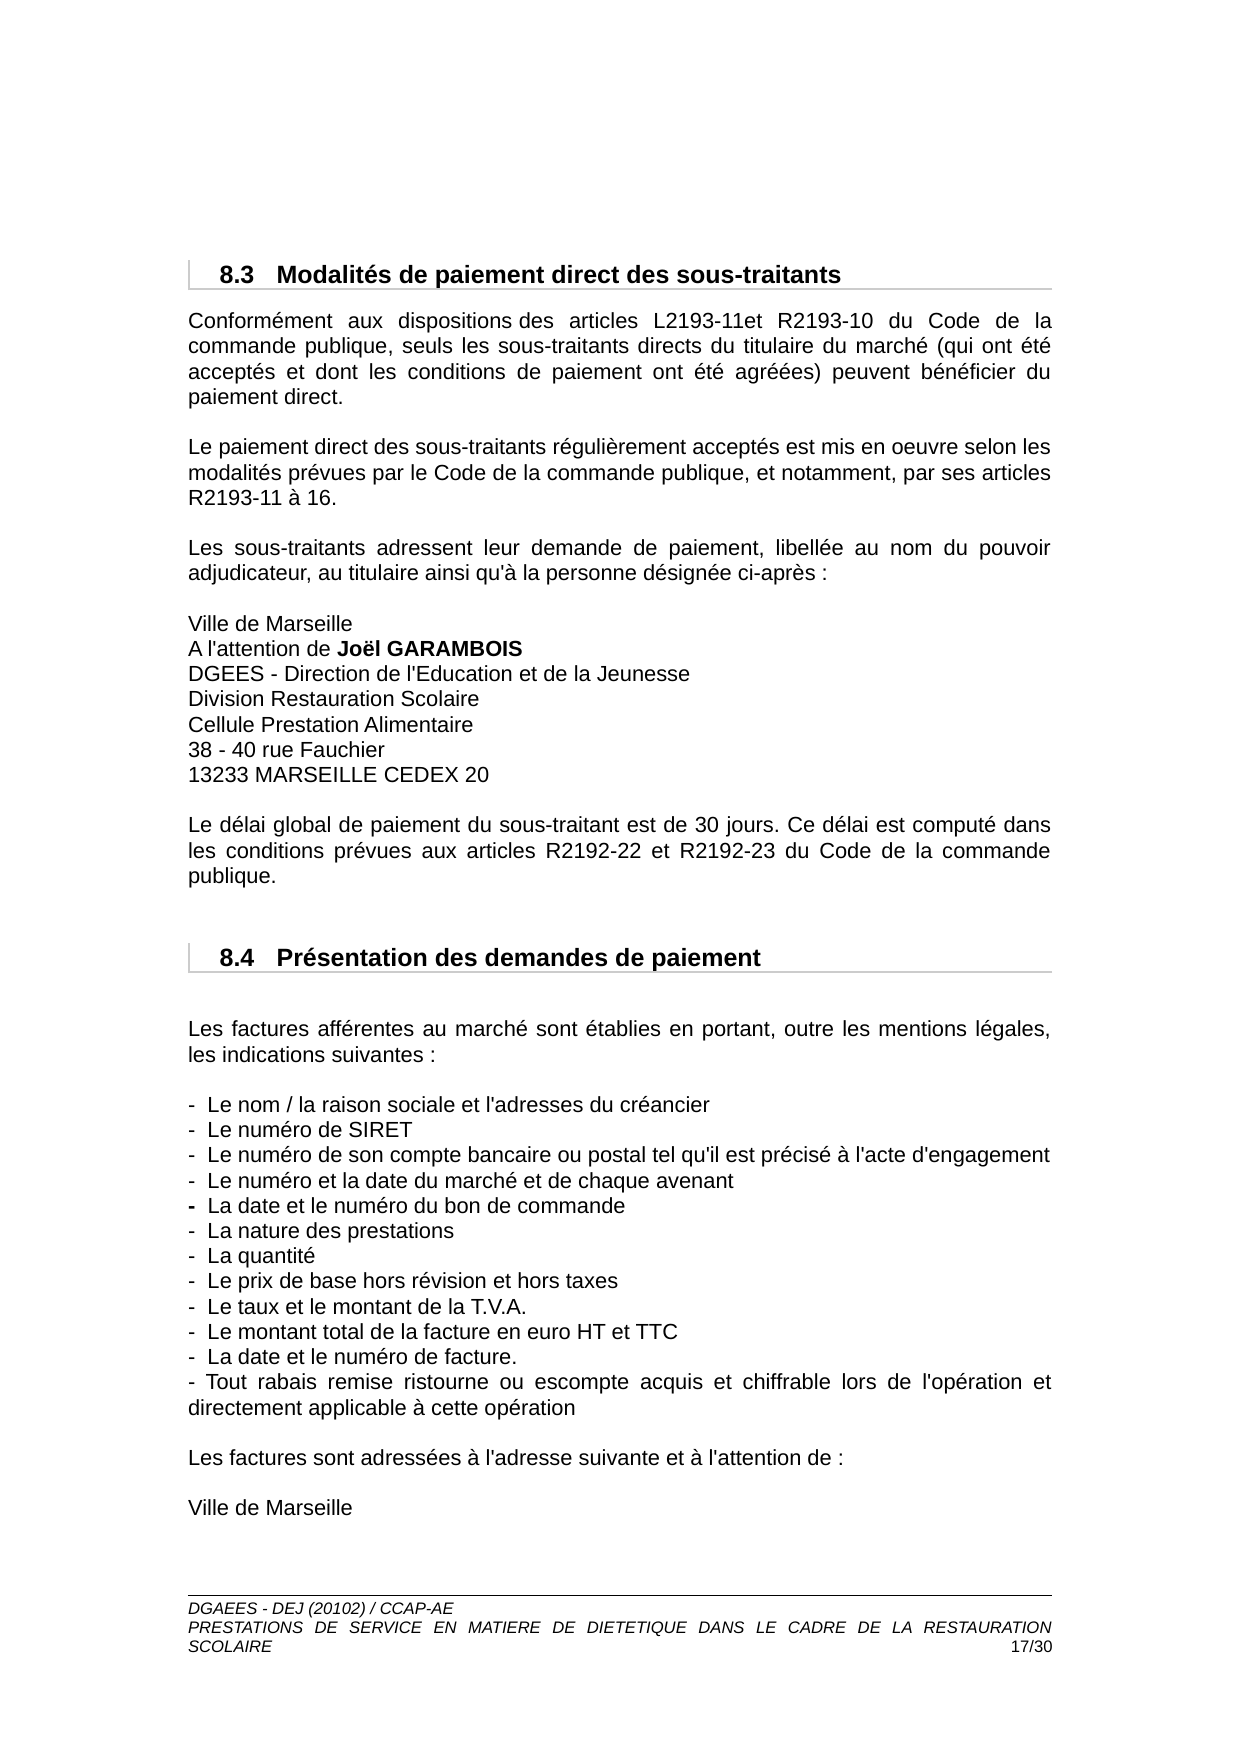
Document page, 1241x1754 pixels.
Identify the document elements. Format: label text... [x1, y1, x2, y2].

text - Le numéro de SIRET [188, 1117, 1052, 1142]
text - Le numéro de son compte bancaire ou postal tel qu'il est précisé à l'acte d'engagement [188, 1142, 1052, 1168]
text Les sous-traitants adressent leur demande de paiement, libellée au nom du pouvoir adjudicateur, au titulaire ainsi qu'à la personne désignée ci-après : [188, 535, 1052, 585]
text - Tout rabais remise ristourne ou escompte acquis et chiffrable lors de l'opération et directement applicable à cette opération [188, 1369, 1052, 1420]
text - Le prix de base hors révision et hors taxes [188, 1268, 1052, 1294]
text - Le nom / la raison sociale et l'adresses du créancier [188, 1092, 1052, 1117]
subtitle Présentation des demandes de paiement [190, 943, 1052, 971]
text Les factures afférentes au marché sont établies en portant, outre les mentions légales, les indications suivantes : [188, 1016, 1052, 1067]
text 38 - 40 rue Fauchier [188, 737, 1052, 762]
text Conformément aux dispositions des articles L2193-11et R2193-10 du Code de la commande publique, seuls les sous-traitants directs du titulaire du marché (qui ont été acceptés et dont les conditions de paiement ont été agréées) peuvent bénéficier du paiement direct. [188, 308, 1052, 409]
text - La date et le numéro de facture. [188, 1344, 1052, 1369]
text - La date et le numéro du bon de commande [188, 1193, 1052, 1218]
text - Le numéro et la date du marché et de chaque avenant [188, 1168, 1052, 1193]
text 13233 MARSEILLE CEDEX 20 [188, 762, 1052, 787]
text Les factures sont adressées à l'adresse suivante et à l'attention de : [188, 1445, 1052, 1470]
text Ville de Marseille [188, 611, 1052, 636]
text Ville de Marseille [188, 1495, 1052, 1521]
subtitle Modalités de paiement direct des sous-traitants [188, 259, 1052, 288]
text DGEES - Direction de l'Education et de la Jeunesse [188, 661, 1052, 686]
text - Le taux et le montant de la T.V.A. [188, 1294, 1052, 1319]
text A l'attention de Joël GARAMBOIS [188, 636, 1052, 661]
text Le paiement direct des sous-traitants régulièrement acceptés est mis en oeuvre selon les modalités prévues par le Code de la commande publique, et notamment, par ses articles R2193-11 à 16. [188, 434, 1052, 510]
text - La nature des prestations [188, 1218, 1052, 1243]
text Le délai global de paiement du sous-traitant est de 30 jours. Ce délai est computé dans les conditions prévues aux articles R2192-22 et R2192-23 du Code de la commande publique. [188, 812, 1052, 888]
text - La quantité [188, 1243, 1052, 1268]
text - Le montant total de la facture en euro HT et TTC [188, 1319, 1052, 1344]
text Division Restauration Scolaire [188, 686, 1052, 711]
text Cellule Prestation Alimentaire [188, 711, 1052, 737]
